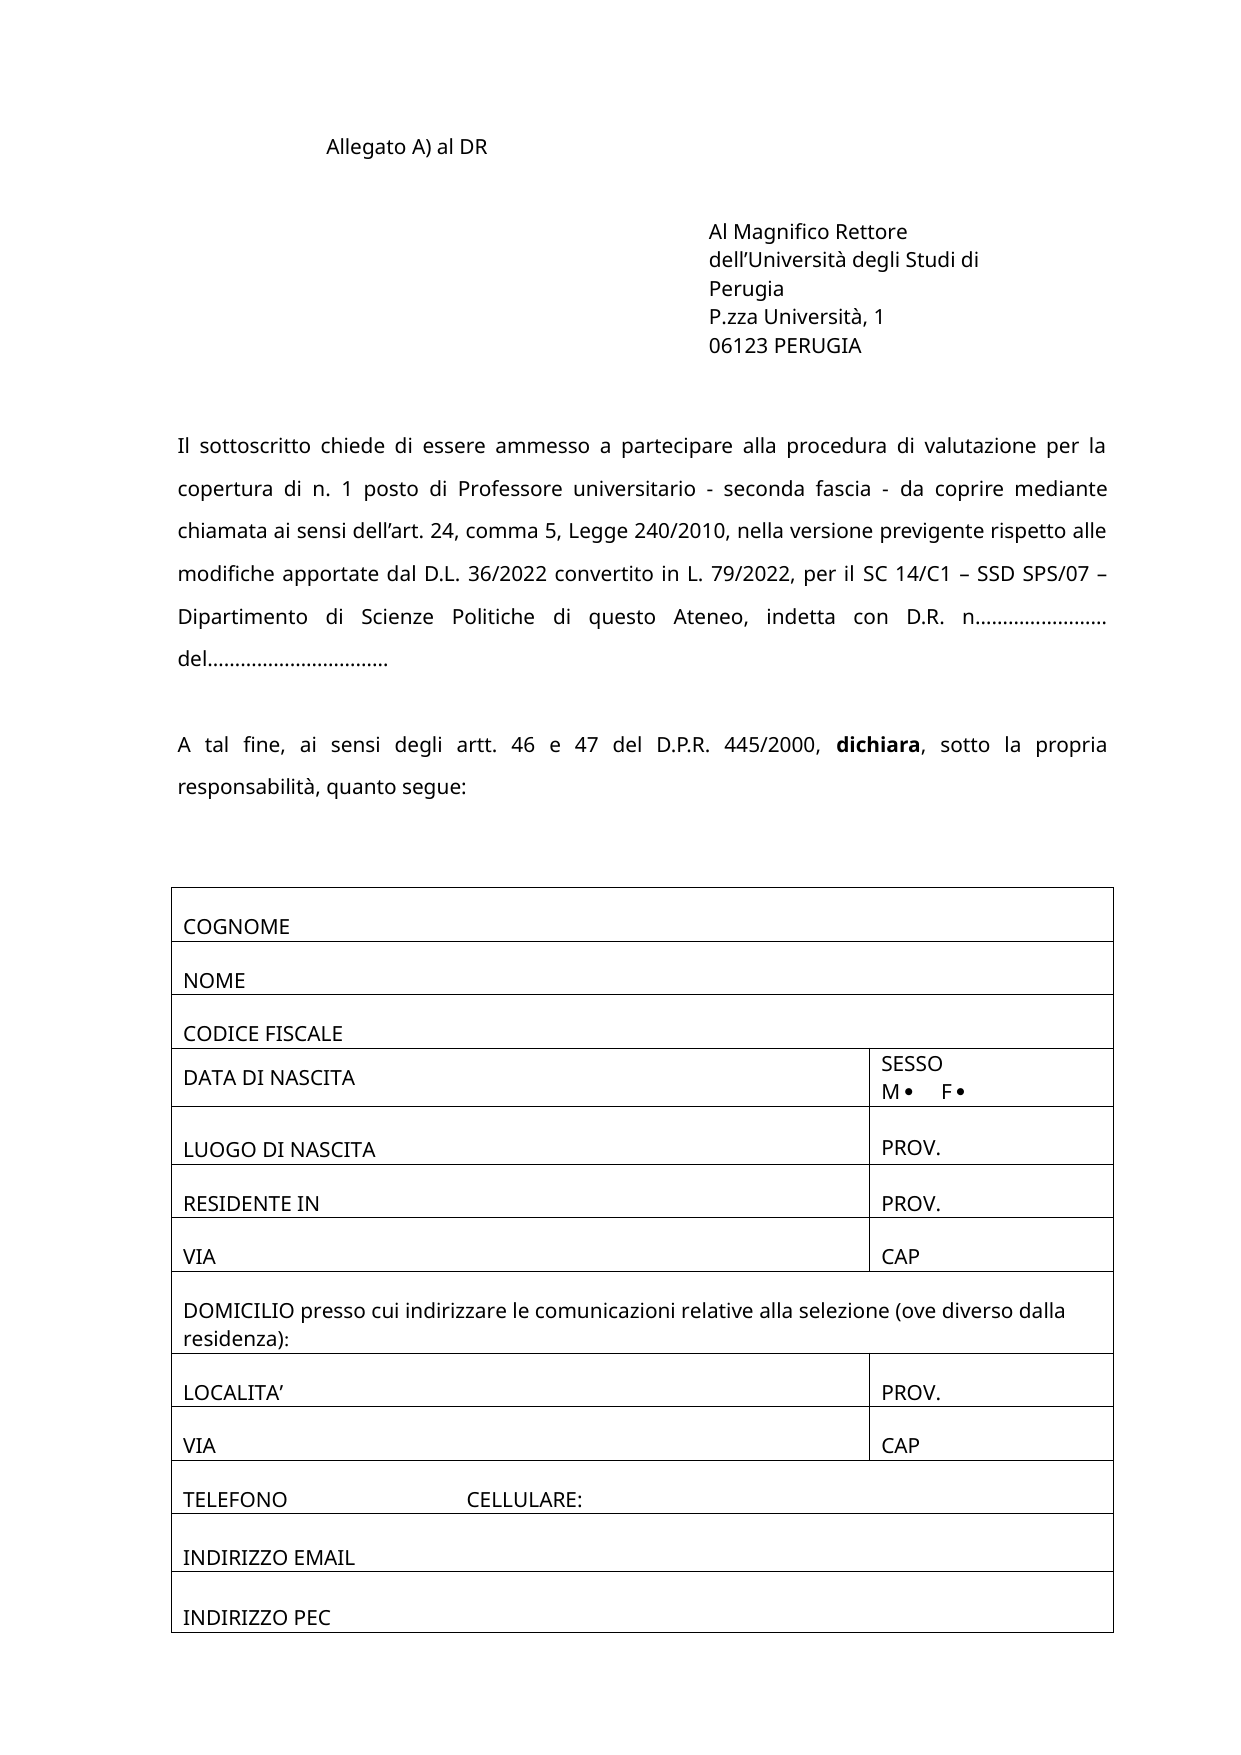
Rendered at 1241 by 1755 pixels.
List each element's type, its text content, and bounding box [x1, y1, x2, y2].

table_cell RESIDENTE IN [172, 1165, 869, 1217]
table_cell DOMICILIO presso cui indirizzare le comunicazioni relative alla selezione (ove diverso dalla residenza): [172, 1272, 1113, 1353]
table_cell VIA [172, 1218, 869, 1271]
table_cell INDIRIZZO PEC [172, 1572, 1113, 1632]
table_cell PROV. [870, 1165, 1113, 1217]
text P.zza Università, 1 [177, 302, 1049, 331]
text dell’Università degli Studi di [177, 246, 1049, 274]
table_cell NOME [172, 942, 1113, 994]
table_cell CODICE FISCALE [172, 995, 1113, 1048]
table_cell VIA [172, 1407, 869, 1460]
text Al Magnifico Rettore [177, 217, 1049, 246]
table_cell LOCALITA’ [172, 1354, 869, 1406]
text Perugia [177, 274, 1049, 302]
text Allegato A) al DR [177, 132, 487, 160]
table_cell CAP [870, 1218, 1113, 1271]
table_cell TELEFONO CELLULARE: [172, 1461, 1113, 1513]
table_cell INDIRIZZO EMAIL [172, 1514, 1113, 1571]
text 06123 PERUGIA [177, 331, 1049, 359]
text A tal fine, ai sensi degli artt. 46 e 47 del D.P.R. 445/2000, dichiara, sotto la propria responsabilità, quanto segue: [177, 730, 1107, 801]
table_cell CAP [870, 1407, 1113, 1460]
table_cell SESSO M  F  [870, 1049, 1113, 1106]
table_cell DATA DI NASCITA [172, 1049, 869, 1106]
text Il sottoscritto chiede di essere ammesso a partecipare alla procedura di valutazione per la copertura di n. 1 posto di Professore universitario - seconda fascia - da coprire mediante chiamata ai sensi dell’art. 24, comma 5, Legge 240/2010, nella versione previgente rispetto alle modifiche apportate dal D.L. 36/2022 convertito in L. 79/2022, per il SC 14/C1 – SSD SPS/07 – Dipartimento di Scienze Politiche di questo Ateneo, indetta con D.R. n……………………del…………………………… [177, 431, 1107, 673]
table_cell PROV. [870, 1107, 1113, 1163]
table_header COGNOME [172, 888, 1113, 941]
table_cell PROV. [870, 1354, 1113, 1406]
table_cell LUOGO DI NASCITA [172, 1107, 869, 1163]
